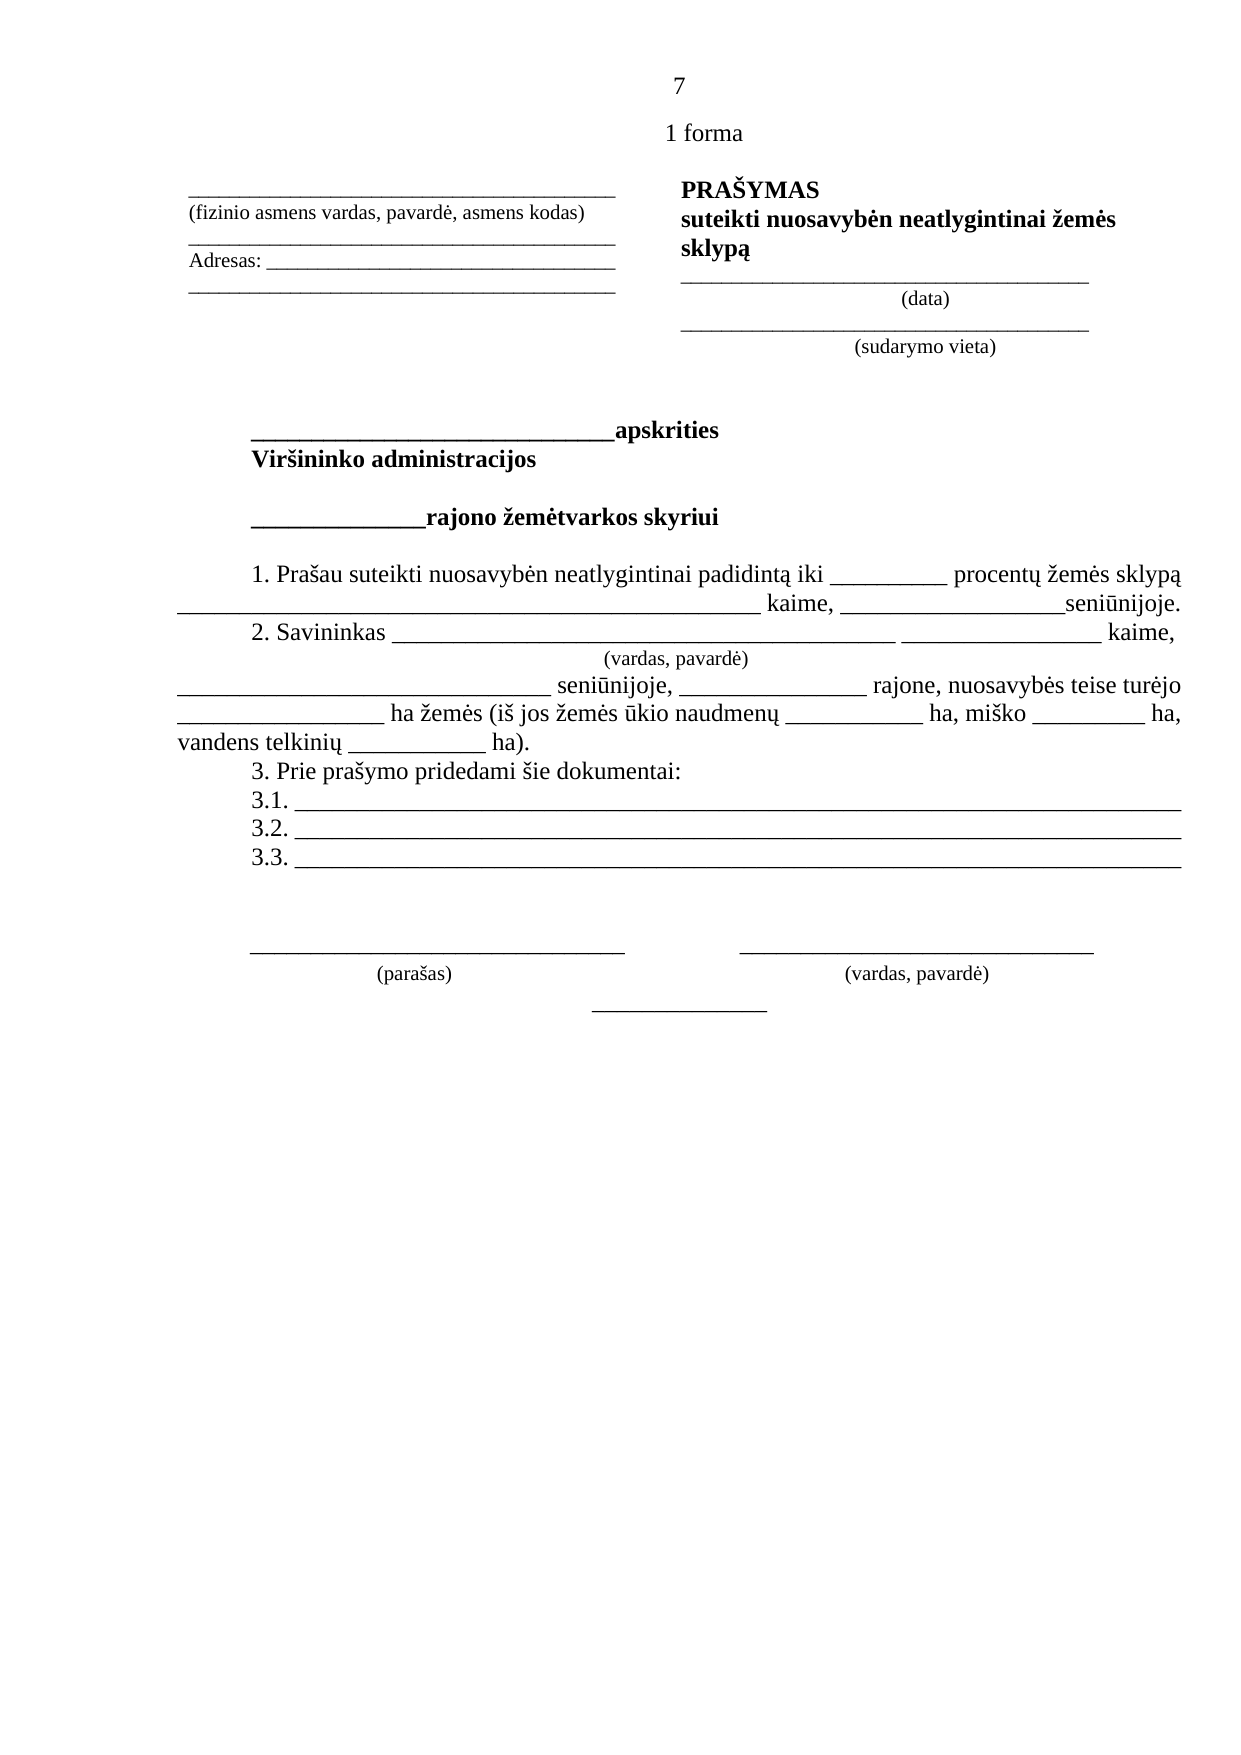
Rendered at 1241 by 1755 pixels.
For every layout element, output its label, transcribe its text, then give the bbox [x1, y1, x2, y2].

text vandens telkinių ___________ ha). [177, 727, 1181, 756]
text (vardas, pavardė) [177, 646, 1181, 670]
text 3.3. [177, 842, 1181, 871]
text 3. Prie prašymo pridedami šie dokumentai: [177, 756, 1181, 785]
text 3.1. [177, 785, 1181, 813]
text apskrities [177, 416, 1181, 444]
text rajono žemėtvarkos skyriui [177, 502, 1181, 531]
text 2. Savininkas ________________ kaime, [177, 617, 1181, 646]
table_header (fizinio asmens vardas, pavardė, asmens kodas) Adresas: [177, 176, 636, 358]
table_header PRAŠYMAS suteikti nuosavybėn neatlygintinai žemės sklypą (data) (sudarymo vieta) [670, 176, 1181, 358]
text ______________ [177, 986, 1181, 1015]
text 1. Prašau suteikti nuosavybėn neatlygintinai padidintą iki procentų žemės sklypą [177, 559, 1181, 588]
text (parašas) (vardas, pavardė) [177, 957, 1181, 986]
text 1 forma [664, 118, 1181, 147]
text ha žemės (iš jos žemės ūkio naudmenų ___________ ha, miško _________ ha, [177, 698, 1181, 727]
text kaime, __________________seniūnijoje. [177, 588, 1181, 617]
text seniūnijoje, _______________ rajone, nuosavybės teise turėjo [177, 670, 1181, 698]
text Viršininko administracijos [177, 444, 1181, 473]
text 3.2. [177, 813, 1181, 842]
table_header [636, 176, 669, 358]
